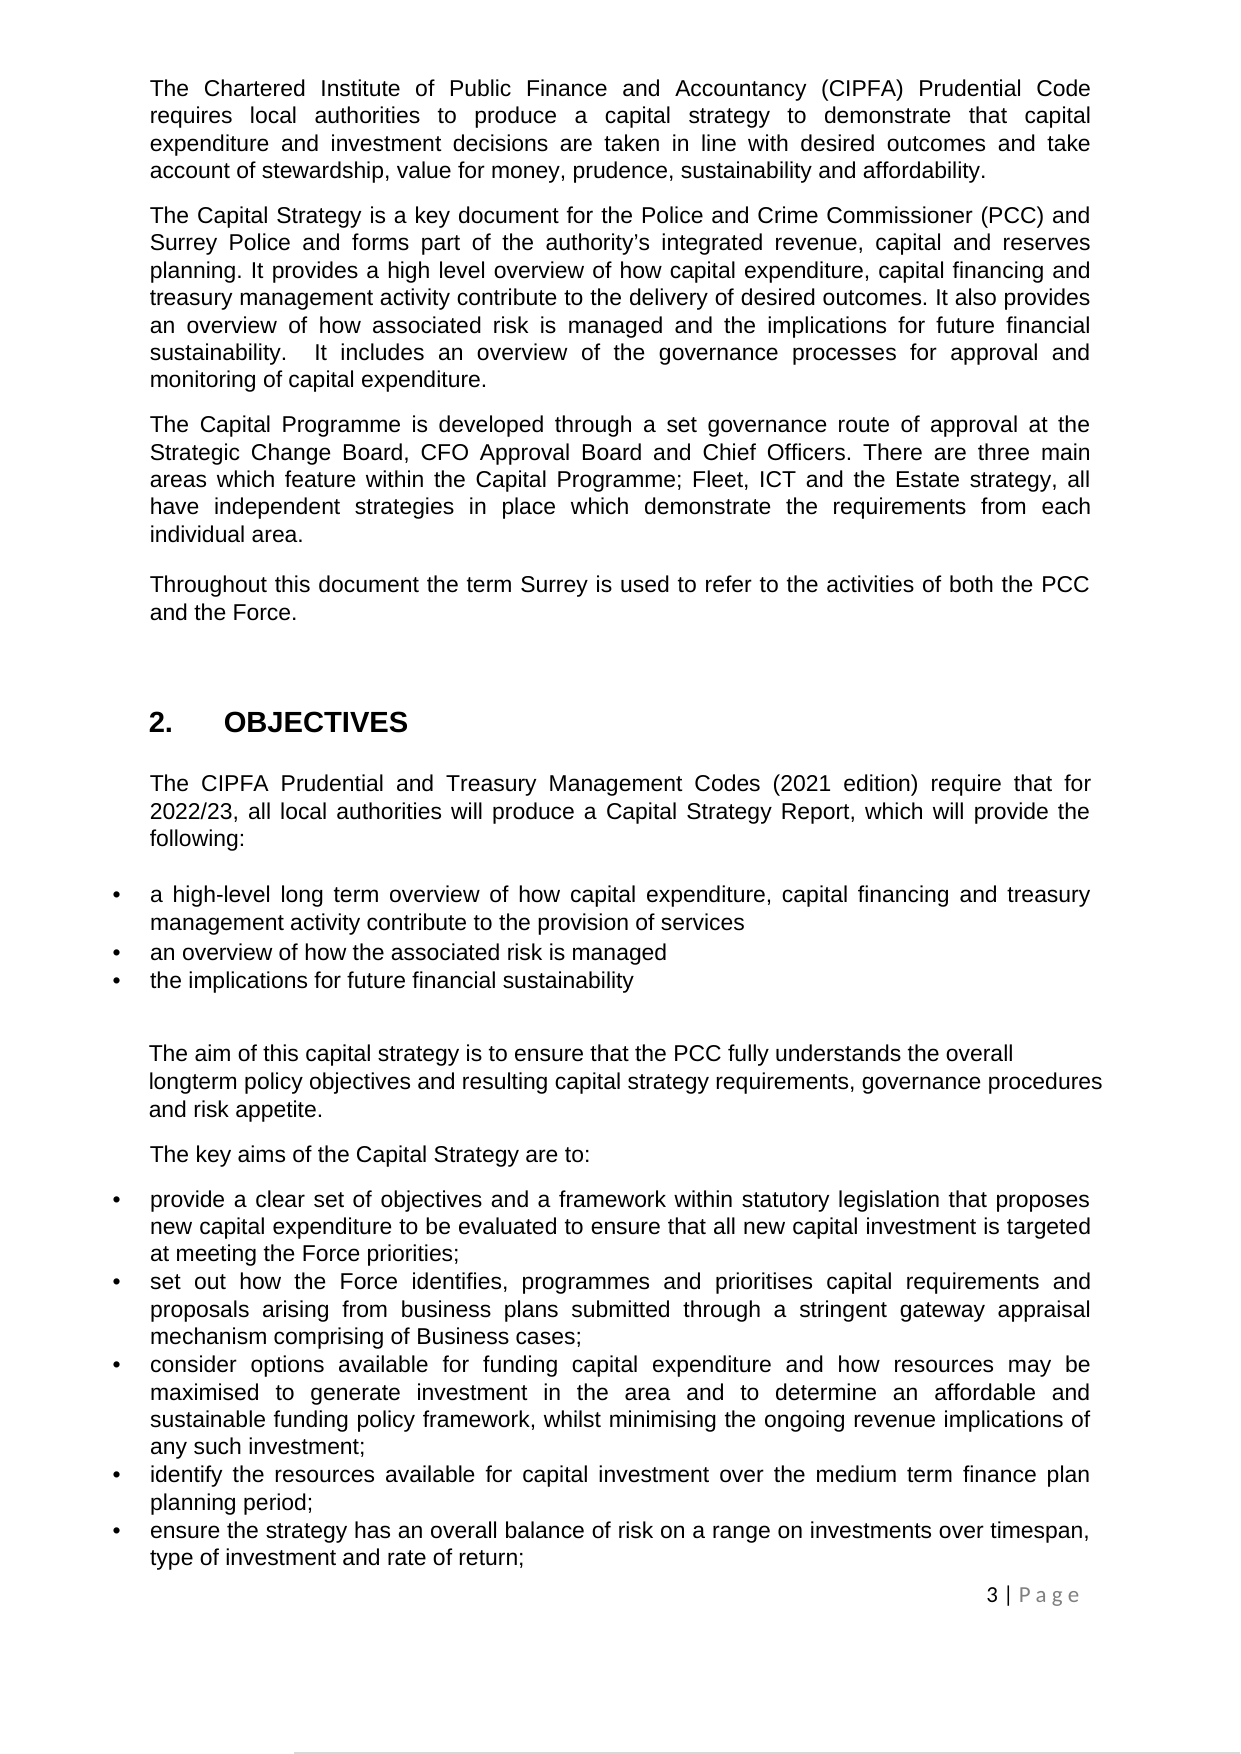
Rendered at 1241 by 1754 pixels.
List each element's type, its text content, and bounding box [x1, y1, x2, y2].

list consider options available for funding capital expenditure and how resources may be maximised to generate investment in the area and to determine an affordable and sustainable funding policy framework, whilst minimising the ongoing revenue implications of any such investment; [112, 1351, 1091, 1459]
list a high-level long term overview of how capital expenditure, capital financing and treasury management activity contribute to the provision of services [112, 881, 1091, 935]
list set out how the Force identifies, programmes and prioritises capital requirements and proposals arising from business plans submitted through a stringent gateway appraisal mechanism comprising of Business cases; [112, 1268, 1091, 1349]
subtitle OBJECTIVES [148, 705, 1156, 738]
text The key aims of the Capital Strategy are to: [149, 1141, 1091, 1167]
text The aim of this capital strategy is to ensure that the PCC fully understands the overall longterm policy objectives and resulting capital strategy requirements, governance procedures and risk appetite. [148, 1040, 1105, 1122]
text The Capital Programme is developed through a set governance route of approval at the Strategic Change Board, CFO Approval Board and Chief Officers. There are three main areas which feature within the Capital Programme; Fleet, ICT and the Estate strategy, all have independent strategies in place which demonstrate the requirements from each individual area. [149, 411, 1091, 547]
list identify the resources available for capital investment over the medium term finance plan planning period; [112, 1461, 1091, 1515]
text The Capital Strategy is a key document for the Police and Crime Commissioner (PCC) and Surrey Police and forms part of the authority’s integrated revenue, capital and reserves planning. It provides a high level overview of how capital expenditure, capital financing and treasury management activity contribute to the delivery of desired outcomes. It also provides an overview of how associated risk is managed and the implications for future financial sustainability. It includes an overview of the governance processes for approval and monitoring of capital expenditure. [149, 202, 1091, 393]
text Throughout this document the term Surrey is used to refer to the activities of both the PCC and the Force. [149, 571, 1091, 625]
text The CIPFA Prudential and Treasury Management Codes (2021 edition) require that for 2022/23, all local authorities will produce a Capital Strategy Report, which will provide the following: [149, 770, 1091, 851]
list an overview of how the associated risk is managed [112, 938, 1091, 965]
text The Chartered Institute of Public Finance and Accountancy (CIPFA) Prudential Code requires local authorities to produce a capital strategy to demonstrate that capital expenditure and investment decisions are taken in line with desired outcomes and take account of stewardship, value for money, prudence, sustainability and affordability. [149, 75, 1091, 183]
list provide a clear set of objectives and a framework within statutory legislation that proposes new capital expenditure to be evaluated to ensure that all new capital investment is targeted at meeting the Force priorities; [112, 1186, 1091, 1267]
list the implications for future financial sustainability [112, 967, 1091, 993]
list ensure the strategy has an overall balance of risk on a range on investments over timespan, type of investment and rate of return; [112, 1517, 1091, 1570]
